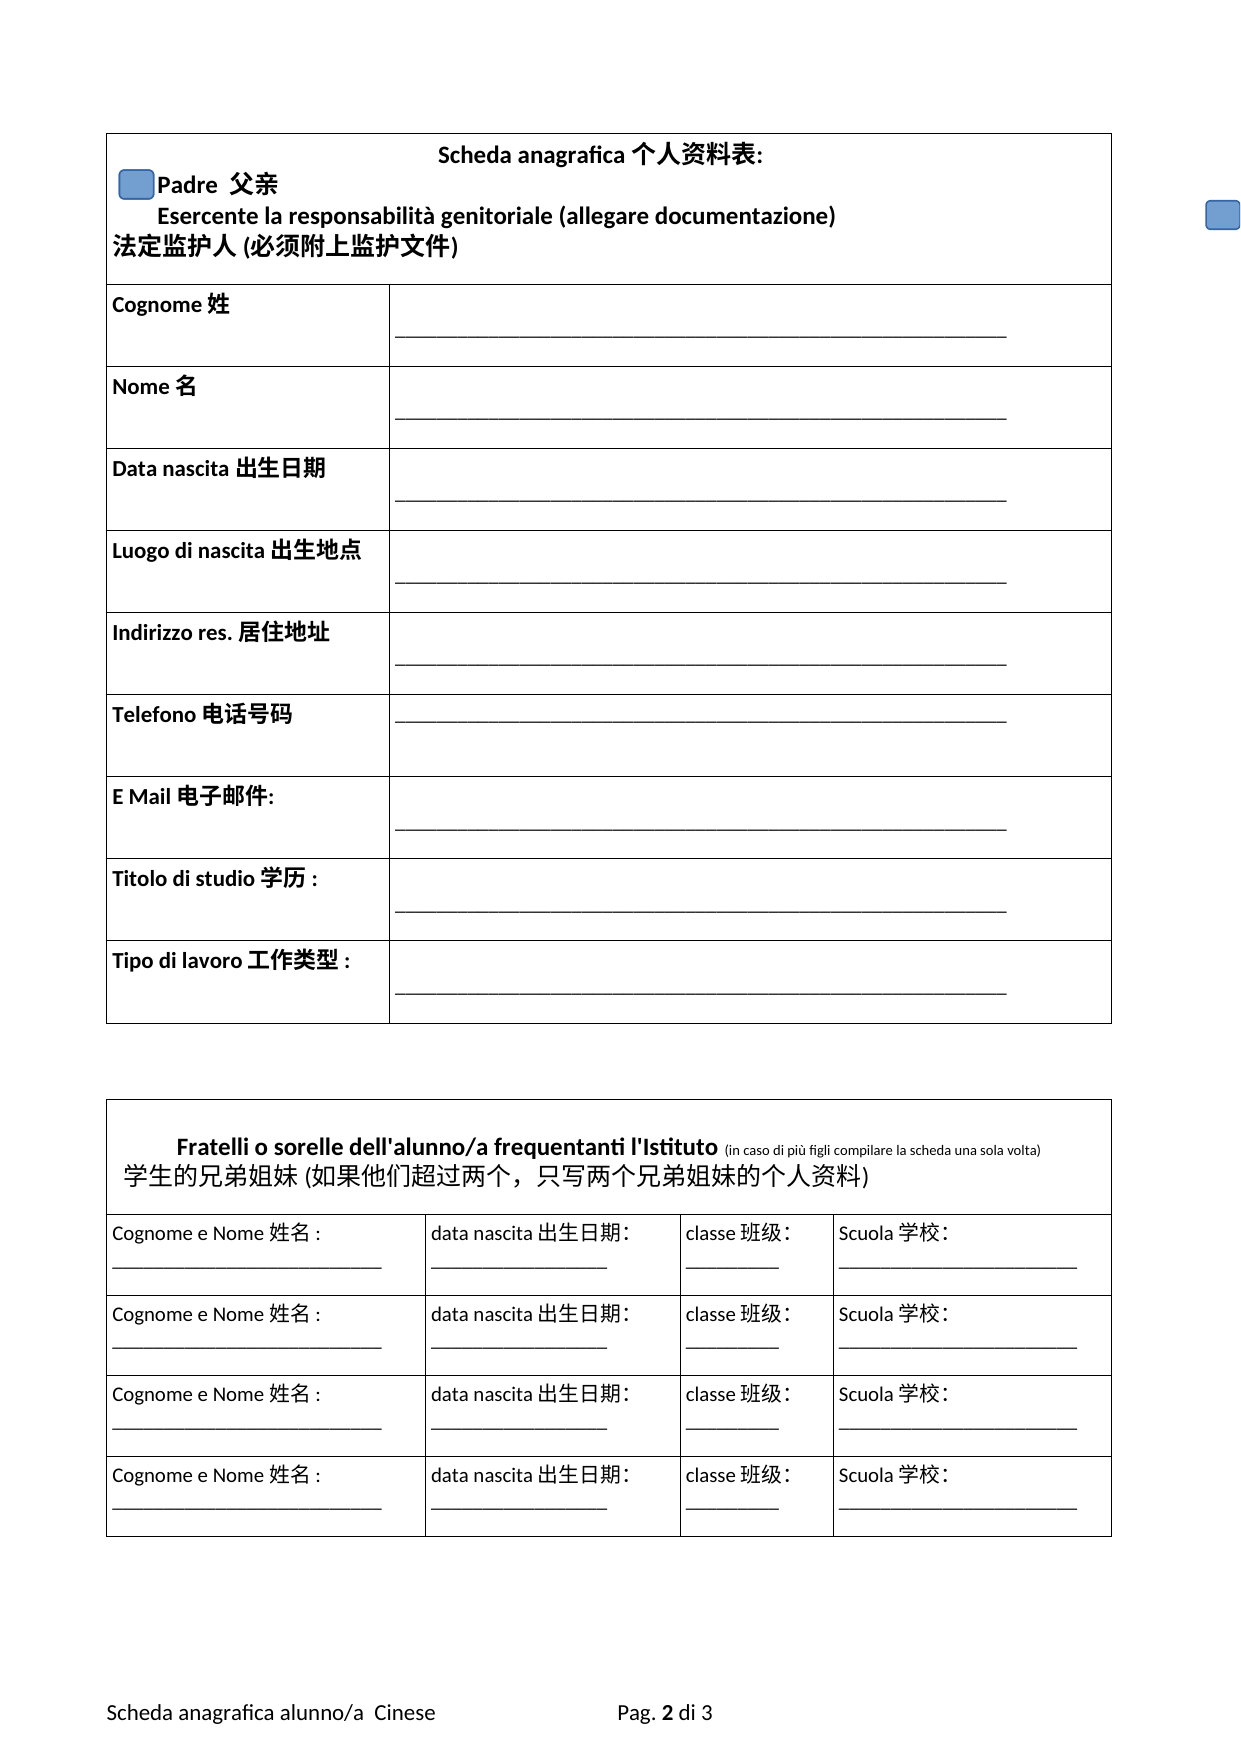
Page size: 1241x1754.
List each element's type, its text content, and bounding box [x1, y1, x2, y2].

table_cell ___________________________________________________________ [390, 449, 1111, 530]
table_cell Cognome e Nome 姓名 : __________________________ [107, 1296, 425, 1375]
table_cell Data nascita 出生日期 [107, 449, 389, 530]
table_cell ___________________________________________________________ [390, 941, 1111, 1022]
table_cell ___________________________________________________________ [390, 777, 1111, 858]
table_cell data nascita 出生日期： _________________ [426, 1296, 680, 1375]
table_cell Nome 名 [107, 367, 389, 448]
table_cell Scuola 学校： _______________________ [834, 1457, 1111, 1536]
table_cell ___________________________________________________________ [390, 531, 1111, 612]
table_cell ___________________________________________________________ [390, 859, 1111, 940]
table_cell classe 班级： _________ [681, 1215, 833, 1295]
table_header Fratelli o sorelle dell'alunno/a frequentanti l'Istituto (in caso di più figli compilare la scheda una sola volta) 学生的兄弟姐妹 (如果他们超过两个，只写两个兄弟姐妹的个人资料) [107, 1100, 1111, 1214]
table_cell Telefono 电话号码 [107, 695, 389, 776]
table_cell data nascita 出生日期： _________________ [426, 1457, 680, 1536]
table_cell Scuola 学校： _______________________ [834, 1215, 1111, 1295]
table_cell Luogo di nascita 出生地点 [107, 531, 389, 612]
table_cell Cognome e Nome 姓名 : __________________________ [107, 1457, 425, 1536]
table_cell ___________________________________________________________ [390, 613, 1111, 694]
table_cell Cognome e Nome 姓名 : __________________________ [107, 1215, 425, 1295]
table_cell classe 班级： _________ [681, 1296, 833, 1375]
table_cell Cognome e Nome 姓名 : __________________________ [107, 1376, 425, 1456]
table_cell data nascita 出生日期： _________________ [426, 1215, 680, 1295]
table_cell ___________________________________________________________ [390, 285, 1111, 366]
table_cell classe 班级： _________ [681, 1376, 833, 1456]
table_cell Cognome 姓 [107, 285, 389, 366]
table_cell Indirizzo res. 居住地址 [107, 613, 389, 694]
table_header Scheda anagrafica 个人资料表: Padre 父亲 Esercente la responsabilità genitoriale (allegare documentazione) 法定监护人 (必须附上监护文件) [107, 134, 1111, 284]
table_cell Scuola 学校： _______________________ [834, 1376, 1111, 1456]
table_cell E Mail 电子邮件: [107, 777, 389, 858]
table_cell ___________________________________________________________ [390, 695, 1111, 776]
table_cell ___________________________________________________________ [390, 367, 1111, 448]
table_cell Tipo di lavoro工作类型 : [107, 941, 389, 1022]
table_cell data nascita 出生日期： _________________ [426, 1376, 680, 1456]
table_cell Titolo di studio 学历 : [107, 859, 389, 940]
table_cell Scuola 学校： _______________________ [834, 1296, 1111, 1375]
table_cell classe 班级： _________ [681, 1457, 833, 1536]
